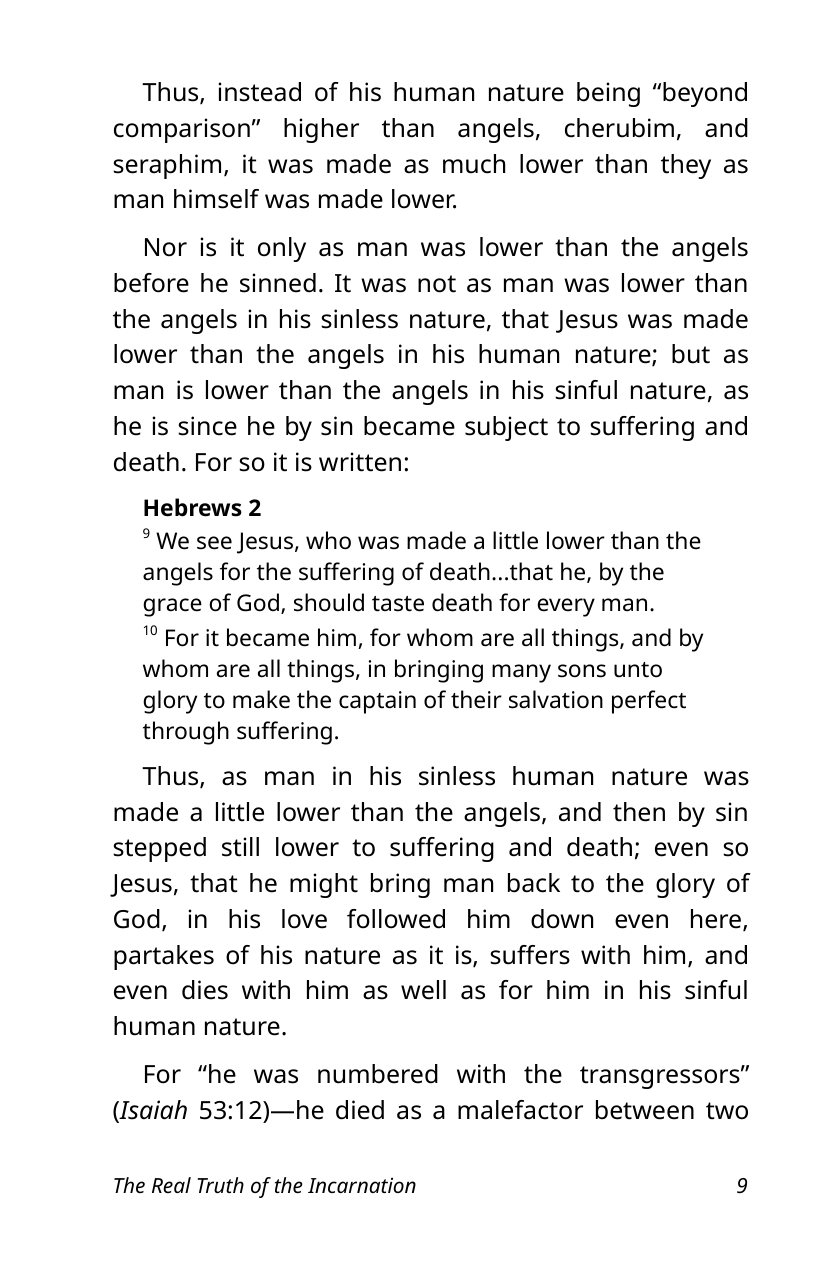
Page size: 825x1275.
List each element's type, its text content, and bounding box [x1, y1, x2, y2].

text For “he was numbered with the transgressors” (Isaiah 53:12)—he died as a malefactor between two [112, 1057, 750, 1126]
text Thus, instead of his human nature being “beyond comparison” higher than angels, cherubim, and seraphim, it was made as much lower than they as man himself was made lower. [112, 75, 750, 216]
text Hebrews 2 [142, 492, 750, 523]
text Nor is it only as man was lower than the angels before he sinned. It was not as man was lower than the angels in his sinless nature, that Jesus was made lower than the angels in his human nature; but as man is lower than the angels in his sinful nature, as he is since he by sin became subject to suffering and death. For so it is written: [112, 230, 750, 478]
text 10 For it became him, for whom are all things, and by whom are all things, in bringing many sons unto glory to make the captain of their salvation perfect through suffering. [142, 622, 720, 747]
text 9 We see Jesus, who was made a little lower than the angels for the suffering of death...that he, by the grace of God, should taste death for every man. [142, 525, 720, 619]
text Thus, as man in his sinless human nature was made a little lower than the angels, and then by sin stepped still lower to suffering and death; even so Jesus, that he might bring man back to the glory of God, in his love followed him down even here, partakes of his nature as it is, suffers with him, and even dies with him as well as for him in his sinful human nature. [112, 759, 750, 1043]
